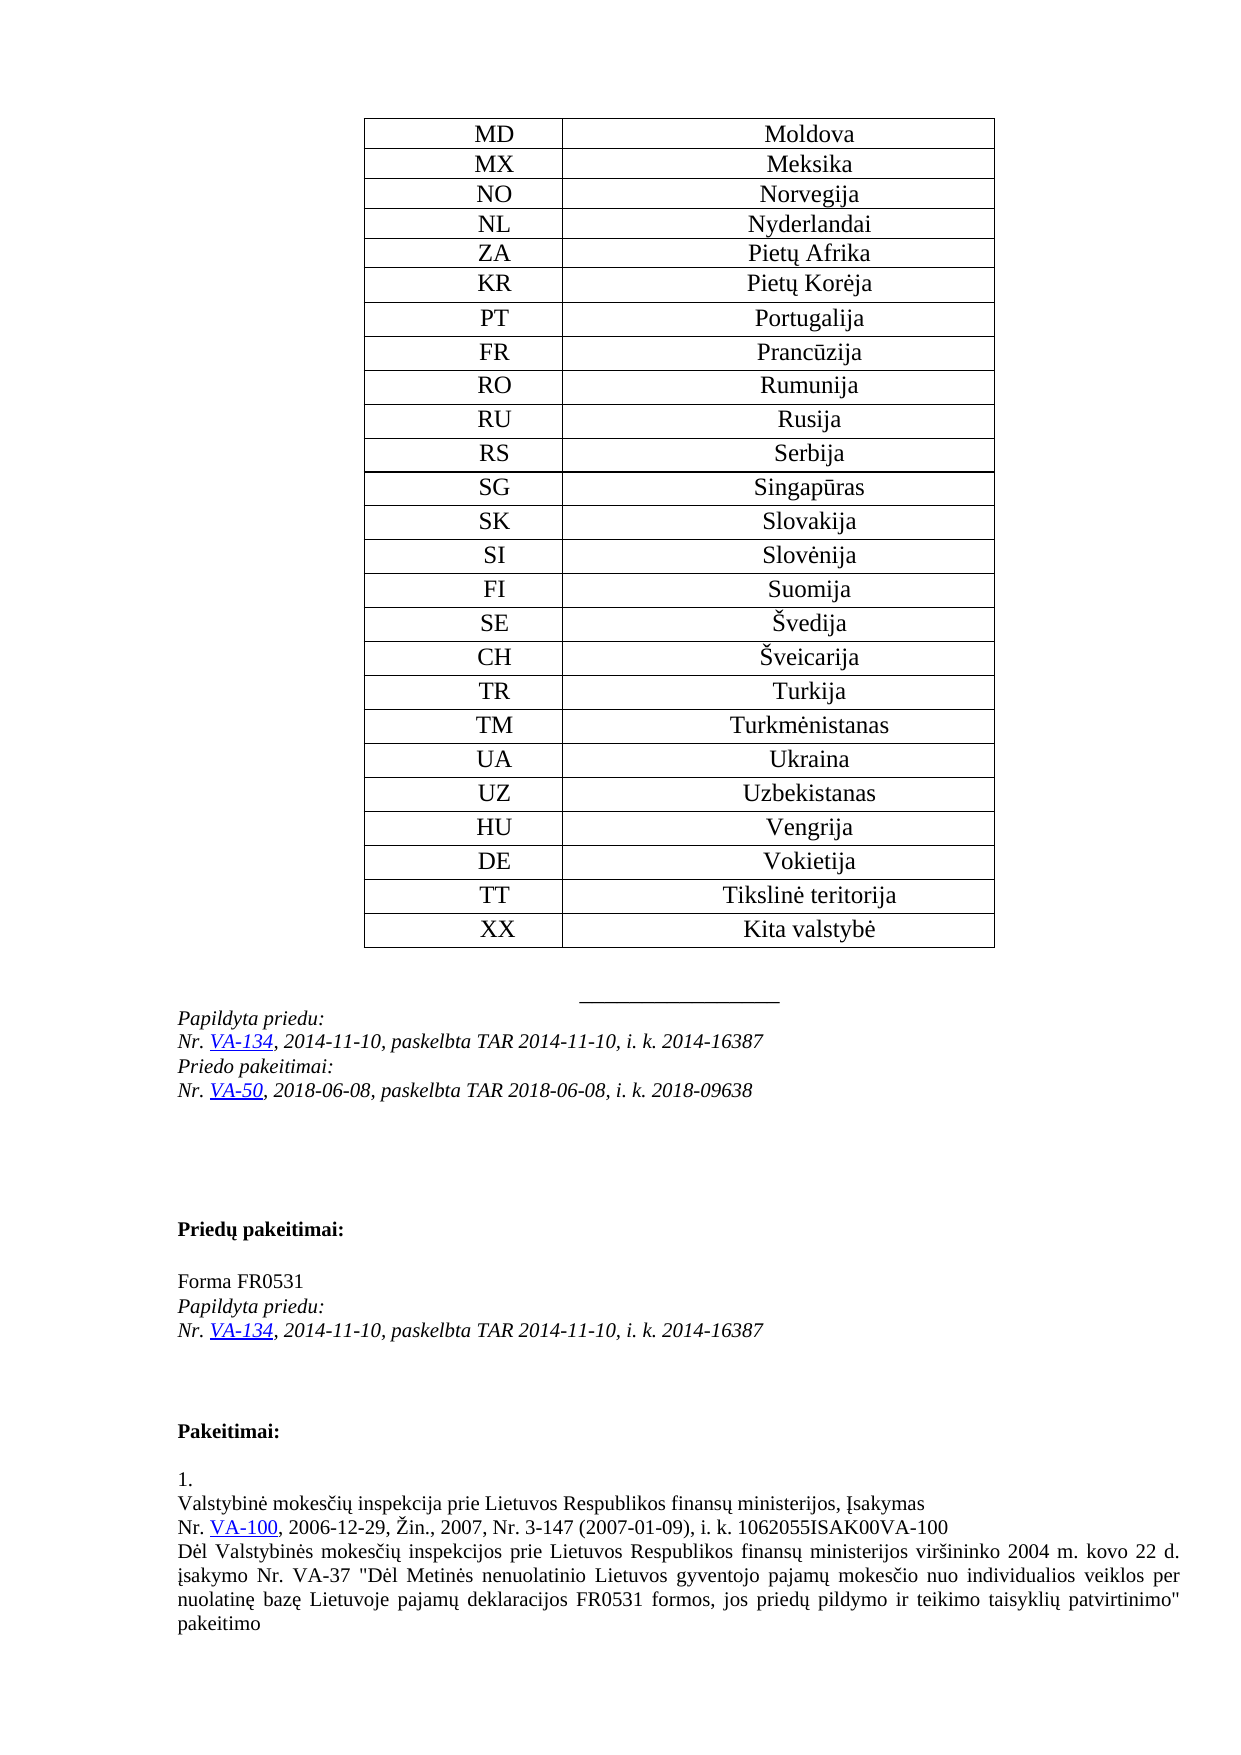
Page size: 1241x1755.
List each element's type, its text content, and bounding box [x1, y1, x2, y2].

table_cell Norvegija [563, 179, 994, 208]
table_cell Turkmėnistanas [563, 710, 994, 743]
text Dėl Valstybinės mokesčių inspekcijos prie Lietuvos Respublikos finansų ministerijos viršininko 2004 m. kovo 22 d. įsakymo Nr. VA-37 "Dėl Metinės nenuolatinio Lietuvos gyventojo pajamų mokesčio nuo individualios veiklos per nuolatinę bazę Lietuvoje pajamų deklaracijos FR0531 formos, jos priedų pildymo ir teikimo taisyklių patvirtinimo" pakeitimo [177, 1539, 1181, 1635]
table_cell Pietų Korėja [563, 268, 994, 302]
text Forma FR0531 [177, 1269, 1181, 1293]
table_cell Slovėnija [563, 540, 994, 573]
table_cell RS [365, 439, 562, 471]
text Nr. VA-100, 2006-12-29, Žin., 2007, Nr. 3-147 (2007-01-09), i. k. 1062055ISAK00VA-100 [177, 1515, 1181, 1539]
table_cell RU [365, 405, 562, 437]
table_cell Portugalija [563, 303, 994, 336]
table_cell HU [365, 812, 562, 845]
table_cell CH [365, 642, 562, 675]
table_cell NL [365, 209, 562, 237]
table_cell Meksika [563, 149, 994, 178]
table_cell Prancūzija [563, 337, 994, 369]
table_cell Turkija [563, 676, 994, 709]
table_cell SE [365, 608, 562, 641]
table_cell ZA [365, 239, 562, 267]
table_cell PT [365, 303, 562, 336]
table_cell RO [365, 371, 562, 403]
text Valstybinė mokesčių inspekcija prie Lietuvos Respublikos finansų ministerijos, Įsakymas [177, 1491, 1181, 1515]
table_cell TR [365, 676, 562, 709]
table_cell SI [365, 540, 562, 573]
table_cell Slovakija [563, 506, 994, 539]
table_cell MX [365, 149, 562, 178]
table_cell SG [365, 473, 562, 505]
text Papildyta priedu: [177, 1005, 1181, 1029]
table_cell DE [365, 846, 562, 879]
table_cell KR [365, 268, 562, 302]
table_cell Suomija [563, 574, 994, 607]
table_cell Vengrija [563, 812, 994, 845]
table_cell Pietų Afrika [563, 239, 994, 267]
table_cell XX [365, 914, 562, 947]
text Nr. VA-50, 2018-06-08, paskelbta TAR 2018-06-08, i. k. 2018-09638 [177, 1078, 1181, 1102]
table_cell MD [365, 119, 562, 148]
table_cell Singapūras [563, 473, 994, 505]
table_cell Vokietija [563, 846, 994, 879]
text Nr. VA-134, 2014-11-10, paskelbta TAR 2014-11-10, i. k. 2014-16387 [177, 1318, 1181, 1342]
text Pakeitimai: [177, 1418, 1181, 1443]
text 1. [177, 1467, 1181, 1491]
table_cell Serbija [563, 439, 994, 471]
table_cell Kita valstybė [563, 914, 994, 947]
table_cell Šveicarija [563, 642, 994, 675]
table_cell Švedija [563, 608, 994, 641]
table_cell UZ [365, 778, 562, 811]
table_cell Tikslinė teritorija [563, 880, 994, 913]
table_cell FI [365, 574, 562, 607]
text Priedų pakeitimai: [177, 1217, 1181, 1241]
table_cell NO [365, 179, 562, 208]
text ________________ [177, 977, 1181, 1005]
text Nr. VA-134, 2014-11-10, paskelbta TAR 2014-11-10, i. k. 2014-16387 [177, 1029, 1181, 1053]
table_cell UA [365, 744, 562, 777]
table_cell FR [365, 337, 562, 369]
text Papildyta priedu: [177, 1293, 1181, 1318]
table_cell Nyderlandai [563, 209, 994, 237]
text Priedo pakeitimai: [177, 1053, 1181, 1078]
table_cell Moldova [563, 119, 994, 148]
table_cell Uzbekistanas [563, 778, 994, 811]
table_cell Rusija [563, 405, 994, 437]
table_cell SK [365, 506, 562, 539]
table_cell Rumunija [563, 371, 994, 403]
table_cell TM [365, 710, 562, 743]
table_cell Ukraina [563, 744, 994, 777]
table_cell TT [365, 880, 562, 913]
